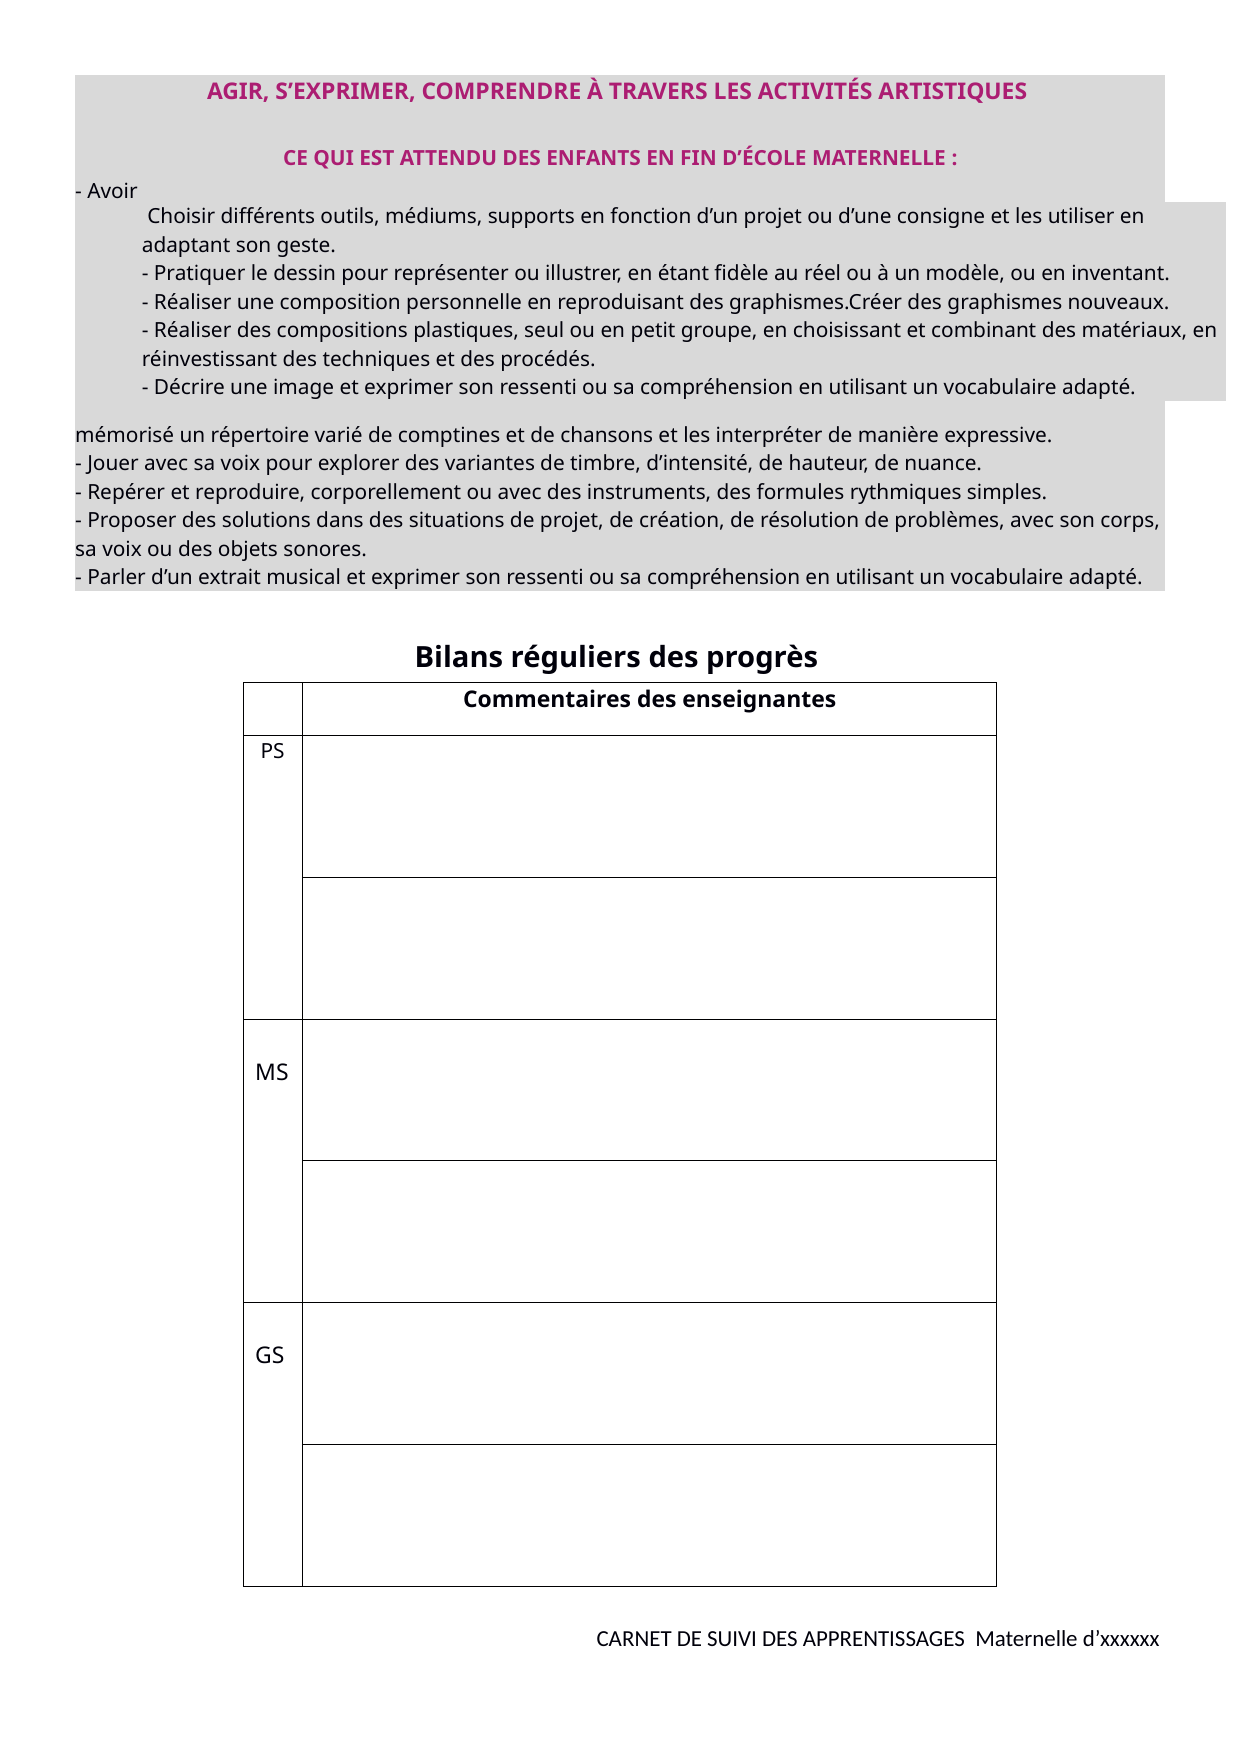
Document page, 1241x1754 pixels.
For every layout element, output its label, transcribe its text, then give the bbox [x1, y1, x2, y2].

text Choisir différents outils, médiums, supports en fonction d’un projet ou d’une consigne et les utiliser en adaptant son geste. [142, 202, 1226, 258]
table_header [244, 683, 302, 735]
table_cell [303, 1303, 996, 1444]
table_header Commentaires des enseignantes [303, 683, 996, 735]
table_cell [303, 1020, 996, 1160]
text Bilans réguliers des progrès [75, 636, 1165, 676]
table_cell [303, 736, 996, 877]
table_cell [303, 1445, 996, 1586]
text - Proposer des solutions dans des situations de projet, de création, de résolution de problèmes, avec son corps, sa voix ou des objets sonores. [75, 505, 1165, 562]
text - Avoir mémorisé un répertoire varié de comptines et de chansons et les interpréter de manière expressive. [75, 176, 1165, 448]
table_cell MS [244, 1020, 302, 1302]
text Agir, s’exprimer, COMPRENDRE à TRAVERS les ACTIVITÉs ARTISTIQUES [75, 75, 1165, 106]
table_cell PS [244, 736, 302, 1019]
text - Parler d’un extrait musical et exprimer son ressenti ou sa compréhension en utilisant un vocabulaire adapté. [75, 562, 1165, 591]
text - Repérer et reproduire, corporellement ou avec des instruments, des formules rythmiques simples. [75, 477, 1165, 505]
text - Jouer avec sa voix pour explorer des variantes de timbre, d’intensité, de hauteur, de nuance. [75, 448, 1165, 477]
table_cell GS [244, 1303, 302, 1586]
text - Réaliser des compositions plastiques, seul ou en petit groupe, en choisissant et combinant des matériaux, en réinvestissant des techniques et des procédés. [142, 315, 1226, 372]
table_cell [303, 878, 996, 1019]
table_cell [303, 1161, 996, 1302]
text - Décrire une image et exprimer son ressenti ou sa compréhension en utilisant un vocabulaire adapté. [142, 372, 1226, 401]
text - Réaliser une composition personnelle en reproduisant des graphismes.Créer des graphismes nouveaux. [142, 287, 1226, 315]
text Ce qui est attendu des enfants en fin d’ÉCOLE maternelle : [75, 143, 1165, 172]
text - Pratiquer le dessin pour représenter ou illustrer, en étant fidèle au réel ou à un modèle, ou en inventant. [142, 258, 1226, 287]
